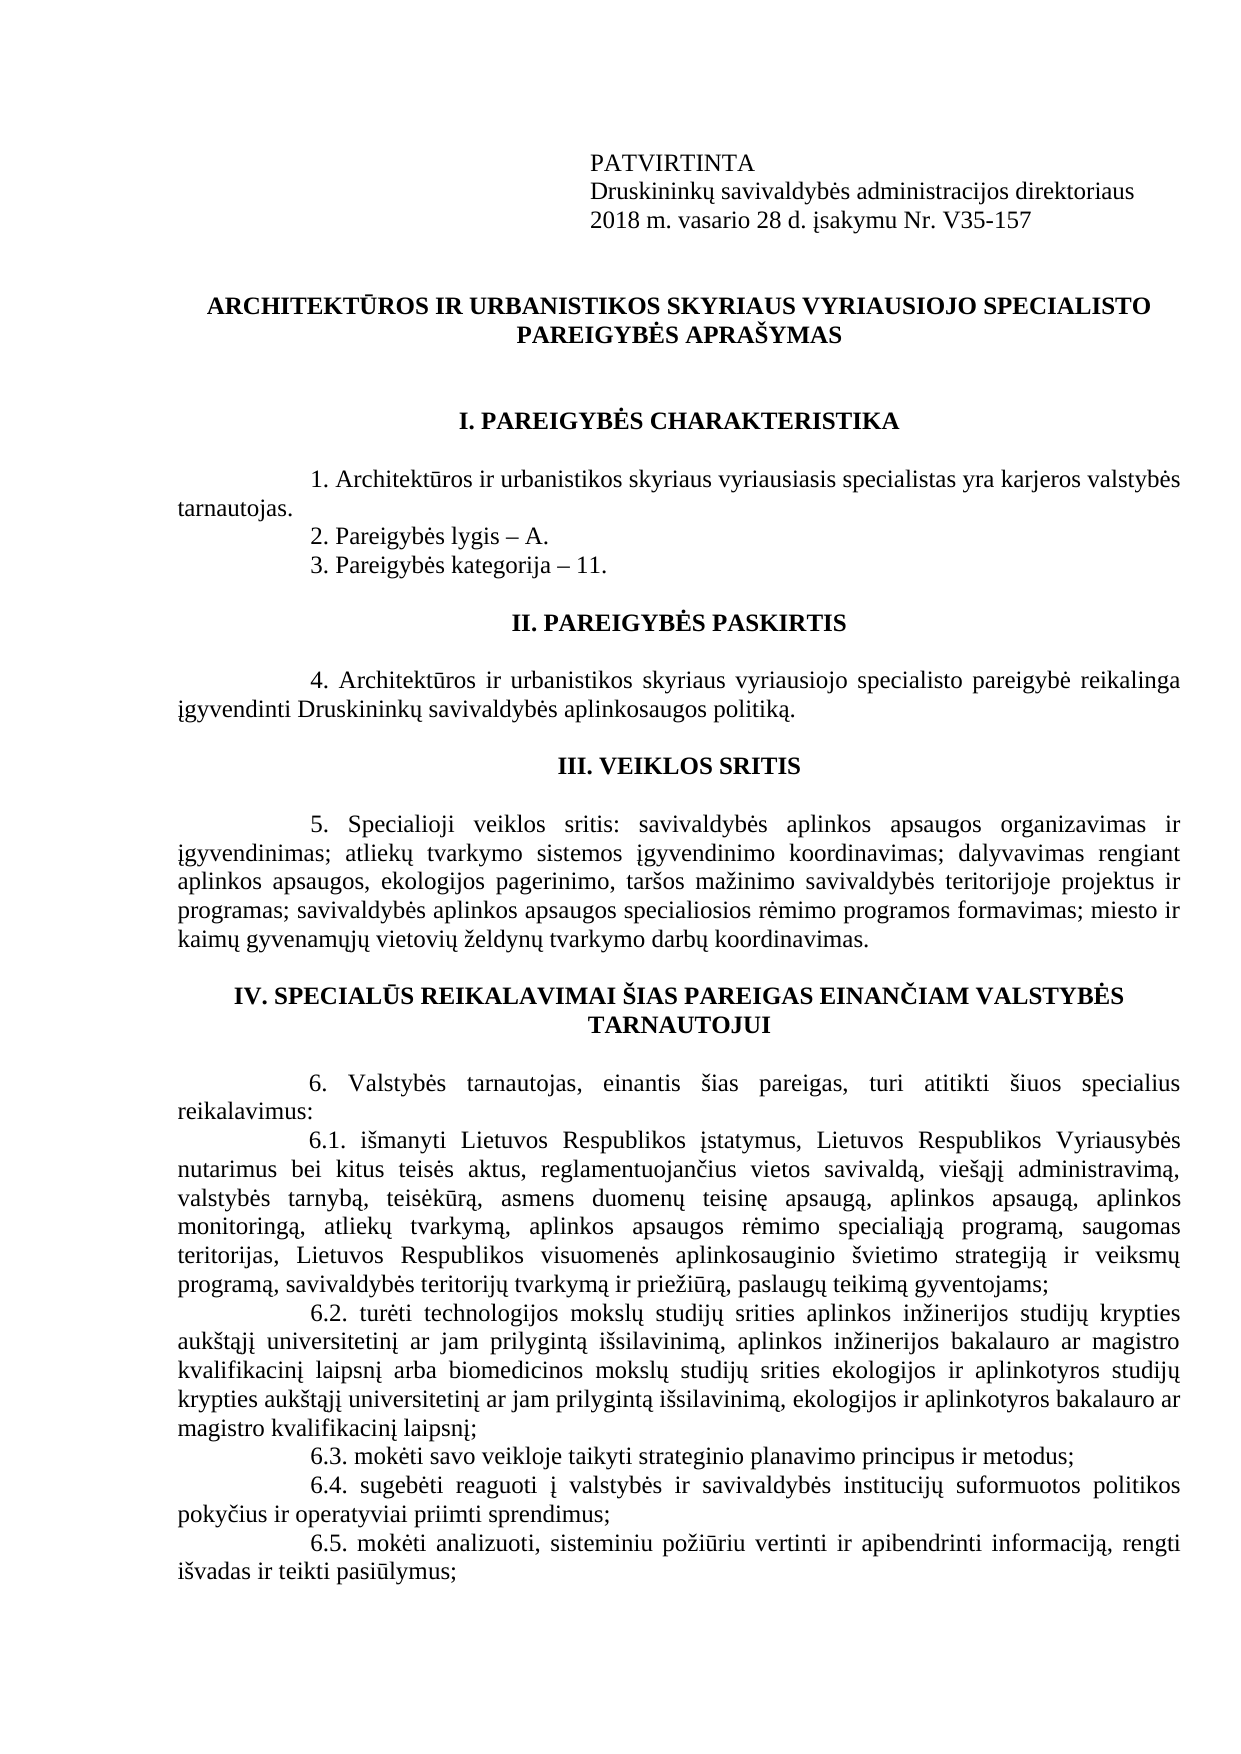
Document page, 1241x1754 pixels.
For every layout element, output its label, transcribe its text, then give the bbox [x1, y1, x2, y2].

text I. PAREIGYBĖS CHARAKTERISTIKA [177, 406, 1181, 435]
text 2. Pareigybės lygis – A. [177, 521, 1181, 550]
text PAREIGYBĖS APRAŠYMAS [177, 320, 1181, 349]
text Druskininkų savivaldybės administracijos direktoriaus [177, 176, 1181, 205]
text 5. Specialioji veiklos sritis: savivaldybės aplinkos apsaugos organizavimas ir įgyvendinimas; atliekų tvarkymo sistemos įgyvendinimo koordinavimas; dalyvavimas rengiant aplinkos apsaugos, ekologijos pagerinimo, taršos mažinimo savivaldybės teritorijoje projektus ir programas; savivaldybės aplinkos apsaugos specialiosios rėmimo programos formavimas; miesto ir kaimų gyvenamųjų vietovių želdynų tvarkymo darbų koordinavimas. [177, 809, 1181, 953]
text 2018 m. vasario 28 d. įsakymu Nr. V35-157 [177, 205, 1181, 234]
text 6. Valstybės tarnautojas, einantis šias pareigas, turi atitikti šiuos specialius reikalavimus: [177, 1068, 1181, 1125]
text 4. Architektūros ir urbanistikos skyriaus vyriausiojo specialisto pareigybė reikalinga įgyvendinti Druskininkų savivaldybės aplinkosaugos politiką. [177, 665, 1181, 723]
text III. VEIKLOS SRITIS [177, 751, 1181, 780]
text 6.5. mokėti analizuoti, sisteminiu požiūriu vertinti ir apibendrinti informaciją, rengti išvadas ir teikti pasiūlymus; [177, 1528, 1181, 1585]
text 6.2. turėti technologijos mokslų studijų srities aplinkos inžinerijos studijų krypties aukštąjį universitetinį ar jam prilygintą išsilavinimą, aplinkos inžinerijos bakalauro ar magistro kvalifikacinį laipsnį arba biomedicinos mokslų studijų srities ekologijos ir aplinkotyros studijų krypties aukštąjį universitetinį ar jam prilygintą išsilavinimą, ekologijos ir aplinkotyros bakalauro ar magistro kvalifikacinį laipsnį; [177, 1298, 1181, 1441]
text 6.3. mokėti savo veikloje taikyti strateginio planavimo principus ir metodus; [177, 1441, 1181, 1470]
text 1. Architektūros ir urbanistikos skyriaus vyriausiasis specialistas yra karjeros valstybės tarnautojas. [177, 464, 1181, 521]
text 6.1. išmanyti Lietuvos Respublikos įstatymus, Lietuvos Respublikos Vyriausybės nutarimus bei kitus teisės aktus, reglamentuojančius vietos savivaldą, viešąjį administravimą, valstybės tarnybą, teisėkūrą, asmens duomenų teisinę apsaugą, aplinkos apsaugą, aplinkos monitoringą, atliekų tvarkymą, aplinkos apsaugos rėmimo specialiąją programą, saugomas teritorijas, Lietuvos Respublikos visuomenės aplinkosauginio švietimo strategiją ir veiksmų programą, savivaldybės teritorijų tvarkymą ir priežiūrą, paslaugų teikimą gyventojams; [177, 1125, 1181, 1298]
text PATVIRTINTA [177, 148, 1181, 176]
text IV. SPECIALŪS REIKALAVIMAI ŠIAS PAREIGAS EINANČIAM VALSTYBĖS TARNAUTOJUI [177, 981, 1181, 1039]
text II. PAREIGYBĖS PASKIRTIS [177, 608, 1181, 636]
text ARCHITEKTŪROS IR URBANISTIKOS SKYRIAUS VYRIAUSIOJO SPECIALISTO [177, 291, 1181, 320]
text 6.4. sugebėti reaguoti į valstybės ir savivaldybės institucijų suformuotos politikos pokyčius ir operatyviai priimti sprendimus; [177, 1470, 1181, 1528]
text 3. Pareigybės kategorija – 11. [177, 550, 1181, 579]
